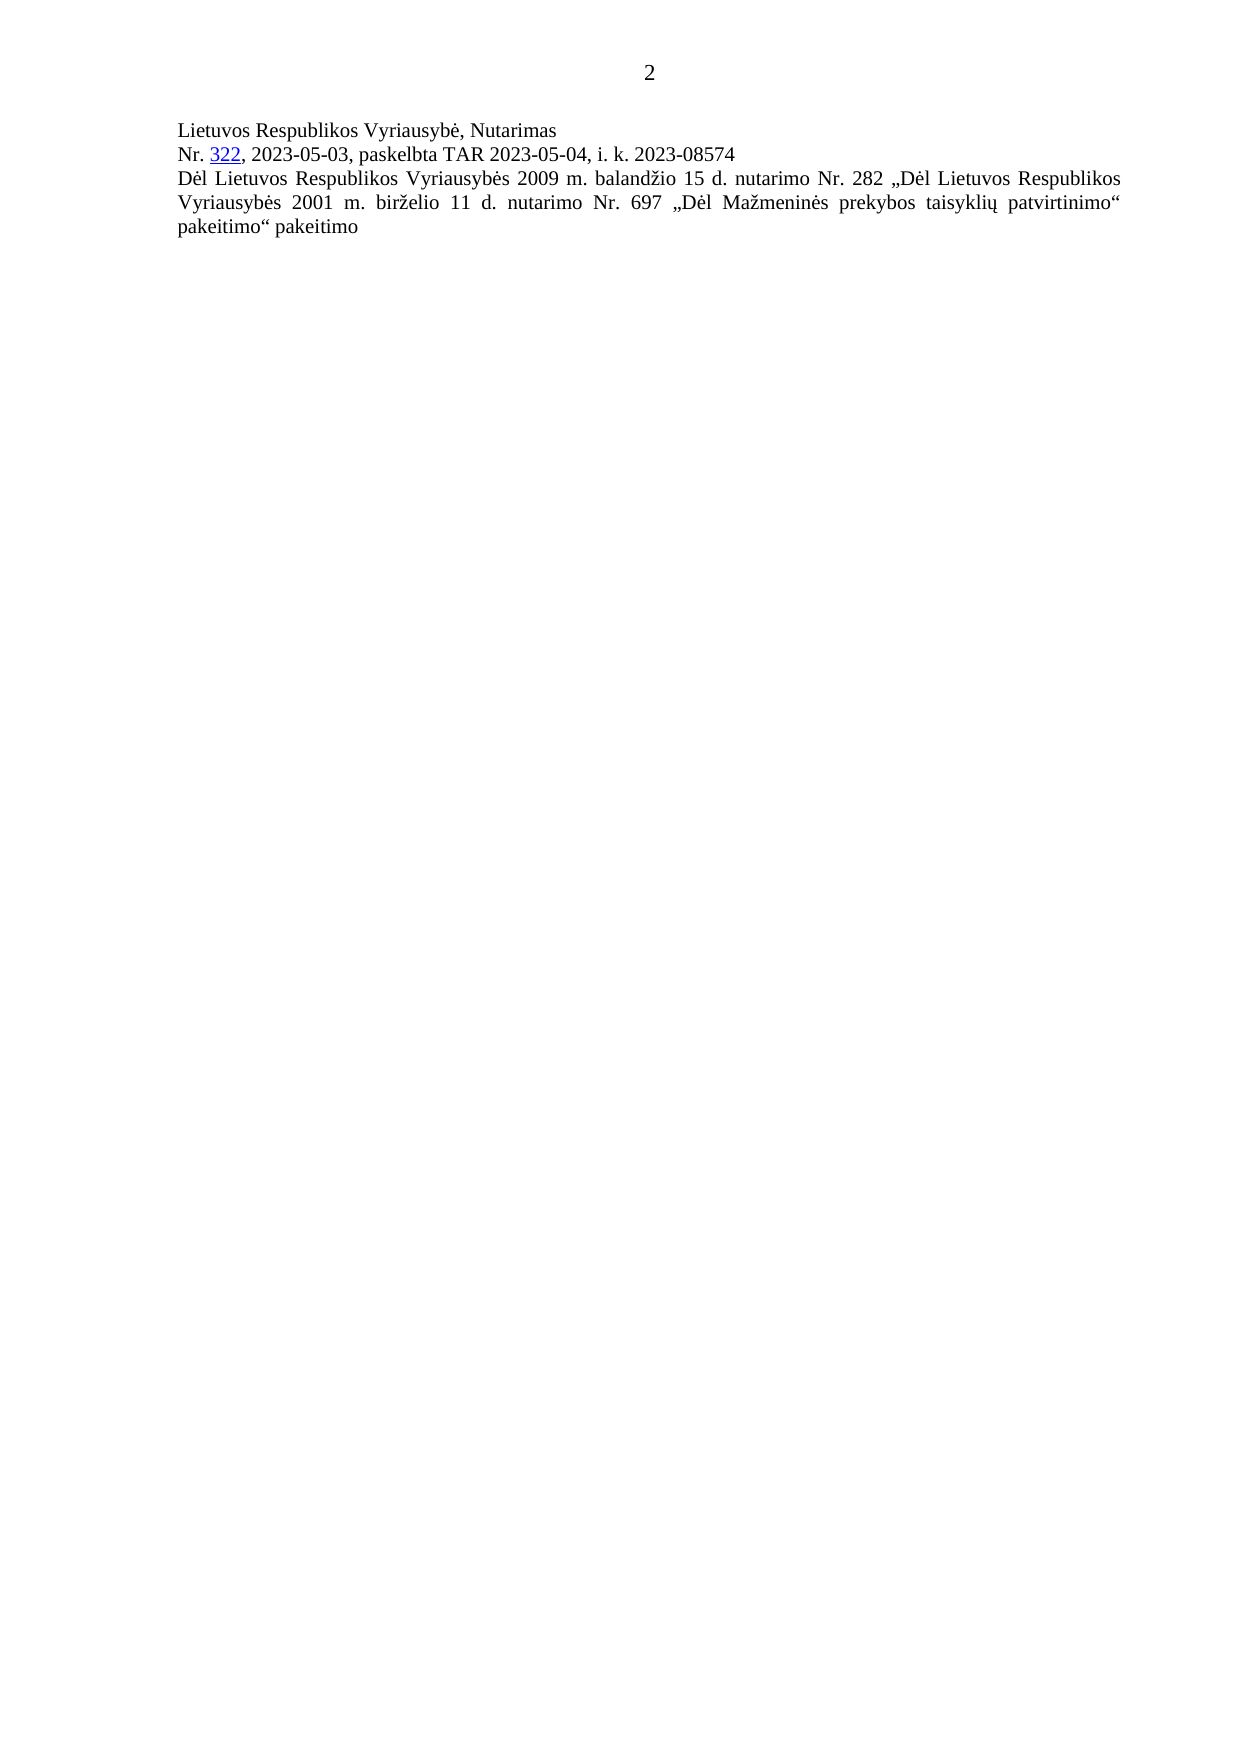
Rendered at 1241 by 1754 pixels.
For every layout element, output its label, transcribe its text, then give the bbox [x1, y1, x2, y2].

text Lietuvos Respublikos Vyriausybė, Nutarimas [177, 118, 1122, 142]
text Nr. 322, 2023-05-03, paskelbta TAR 2023-05-04, i. k. 2023-08574 [177, 142, 1122, 166]
text Dėl Lietuvos Respublikos Vyriausybės 2009 m. balandžio 15 d. nutarimo Nr. 282 „Dėl Lietuvos Respublikos Vyriausybės 2001 m. birželio 11 d. nutarimo Nr. 697 „Dėl Mažmeninės prekybos taisyklių patvirtinimo“ pakeitimo“ pakeitimo [177, 166, 1122, 238]
